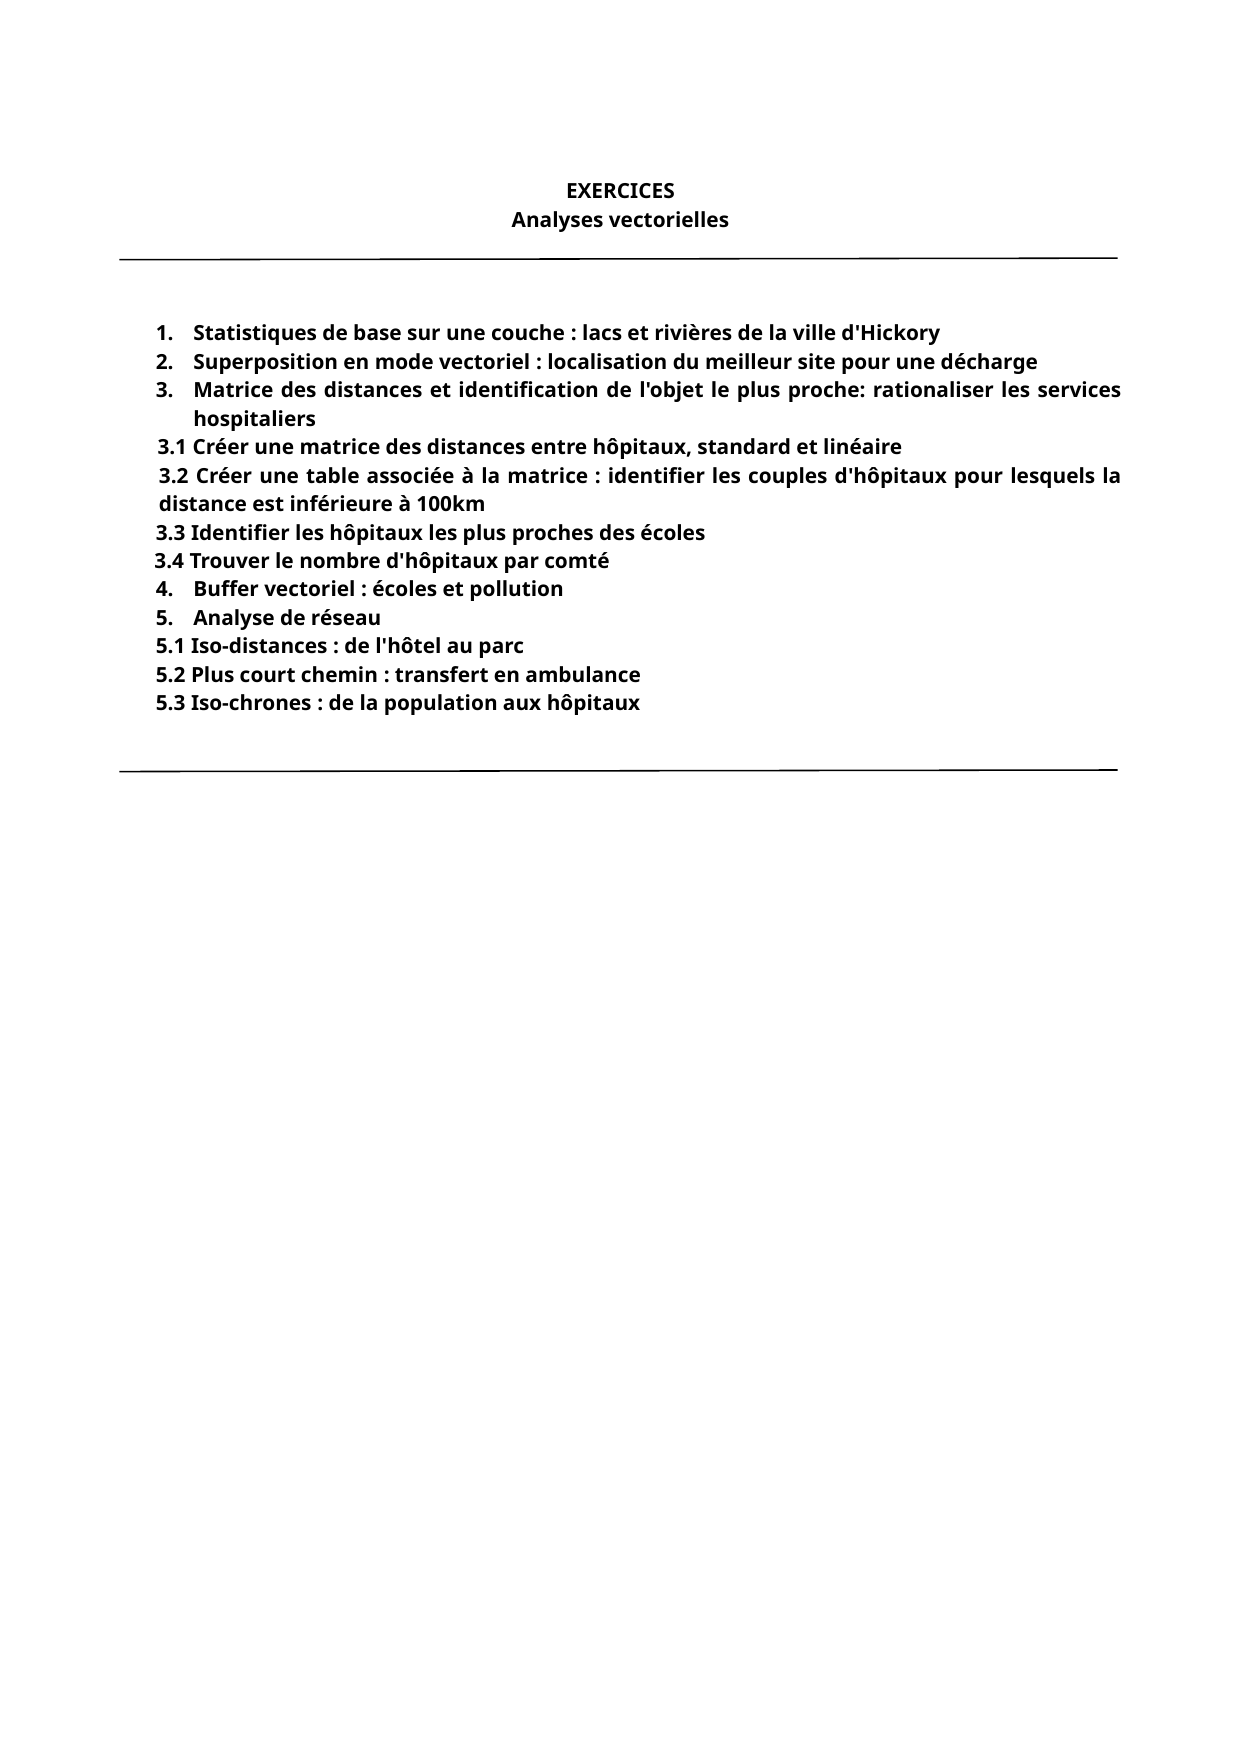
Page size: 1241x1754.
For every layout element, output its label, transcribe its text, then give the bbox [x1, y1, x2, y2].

list Buffer vectoriel : écoles et pollution [156, 574, 1122, 603]
text EXERCICES [118, 176, 1122, 205]
text Analyses vectorielles [118, 205, 1122, 233]
list Superposition en mode vectoriel : localisation du meilleur site pour une décharge [156, 347, 1122, 375]
list Statistiques de base sur une couche : lacs et rivières de la ville d'Hickory [156, 318, 1122, 347]
text 5.1 Iso-distances : de l'hôtel au parc [156, 631, 1122, 660]
list Analyse de réseau [156, 603, 1122, 631]
text 3.4 Trouver le nombre d'hôpitaux par comté [154, 546, 1122, 574]
list Matrice des distances et identification de l'objet le plus proche: rationaliser les services hospitaliers [156, 375, 1122, 432]
text 5.3 Iso-chrones : de la population aux hôpitaux [156, 688, 1122, 717]
text 3.1 Créer une matrice des distances entre hôpitaux, standard et linéaire [157, 432, 1122, 461]
text 3.2 Créer une table associée à la matrice : identifier les couples d'hôpitaux pour lesquels la distance est inférieure à 100km [159, 461, 1122, 518]
text 3.3 Identifier les hôpitaux les plus proches des écoles [156, 518, 1122, 546]
text 5.2 Plus court chemin : transfert en ambulance [156, 660, 1122, 688]
